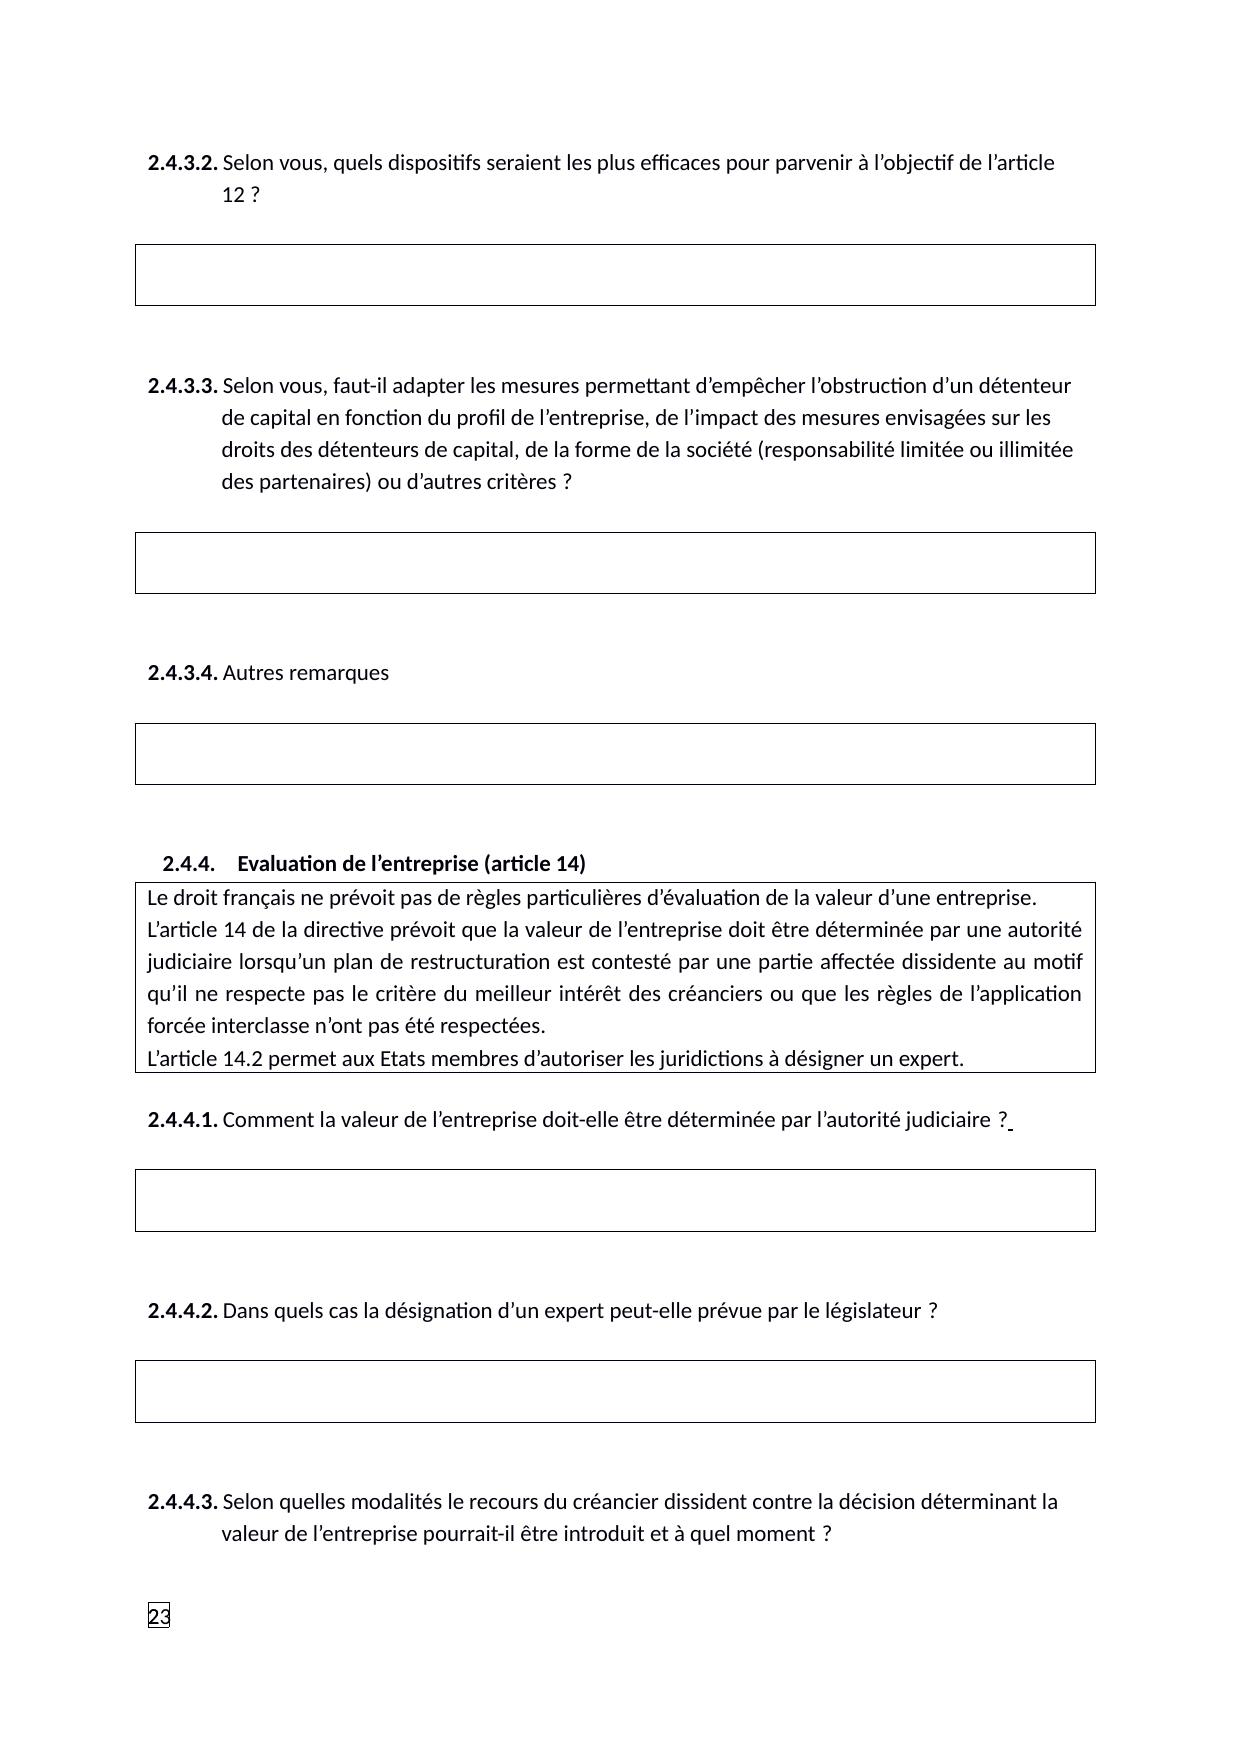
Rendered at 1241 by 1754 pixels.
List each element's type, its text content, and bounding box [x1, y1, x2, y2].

table_header [136, 245, 1095, 305]
list Dans quels cas la désignation d’un expert peut-elle prévue par le législateur ? [148, 1296, 1093, 1324]
table_header [136, 1361, 1095, 1422]
list Evaluation de l’entreprise (article 14) [162, 849, 1093, 877]
list Selon vous, faut-il adapter les mesures permettant d’empêcher l’obstruction d’un détenteur de capital en fonction du profil de l’entreprise, de l’impact des mesures envisagées sur les droits des détenteurs de capital, de la forme de la société (responsabilité limitée ou illimitée des partenaires) ou d’autres critères ? [148, 371, 1093, 495]
table_header [136, 1170, 1095, 1231]
list Selon quelles modalités le recours du créancier dissident contre la décision déterminant la valeur de l’entreprise pourrait-il être introduit et à quel moment ? [148, 1487, 1093, 1547]
list Comment la valeur de l’entreprise doit-elle être déterminée par l’autorité judiciaire ? [148, 1105, 1093, 1133]
list Selon vous, quels dispositifs seraient les plus efficaces pour parvenir à l’objectif de l’article 12 ? [148, 148, 1093, 208]
table_header Le droit français ne prévoit pas de règles particulières d’évaluation de la valeur d’une entreprise. L’article 14 de la directive prévoit que la valeur de l’entreprise doit être déterminée par une autorité judiciaire lorsqu’un plan de restructuration est contesté par une partie affectée dissidente au motif qu’il ne respecte pas le critère du meilleur intérêt des créanciers ou que les règles de l’application forcée interclasse n’ont pas été respectées. L’article 14.2 permet aux Etats membres d’autoriser les juridictions à désigner un expert. [136, 883, 1095, 1072]
list Autres remarques [148, 658, 1093, 686]
table_header [136, 724, 1095, 784]
table_header [136, 533, 1095, 593]
